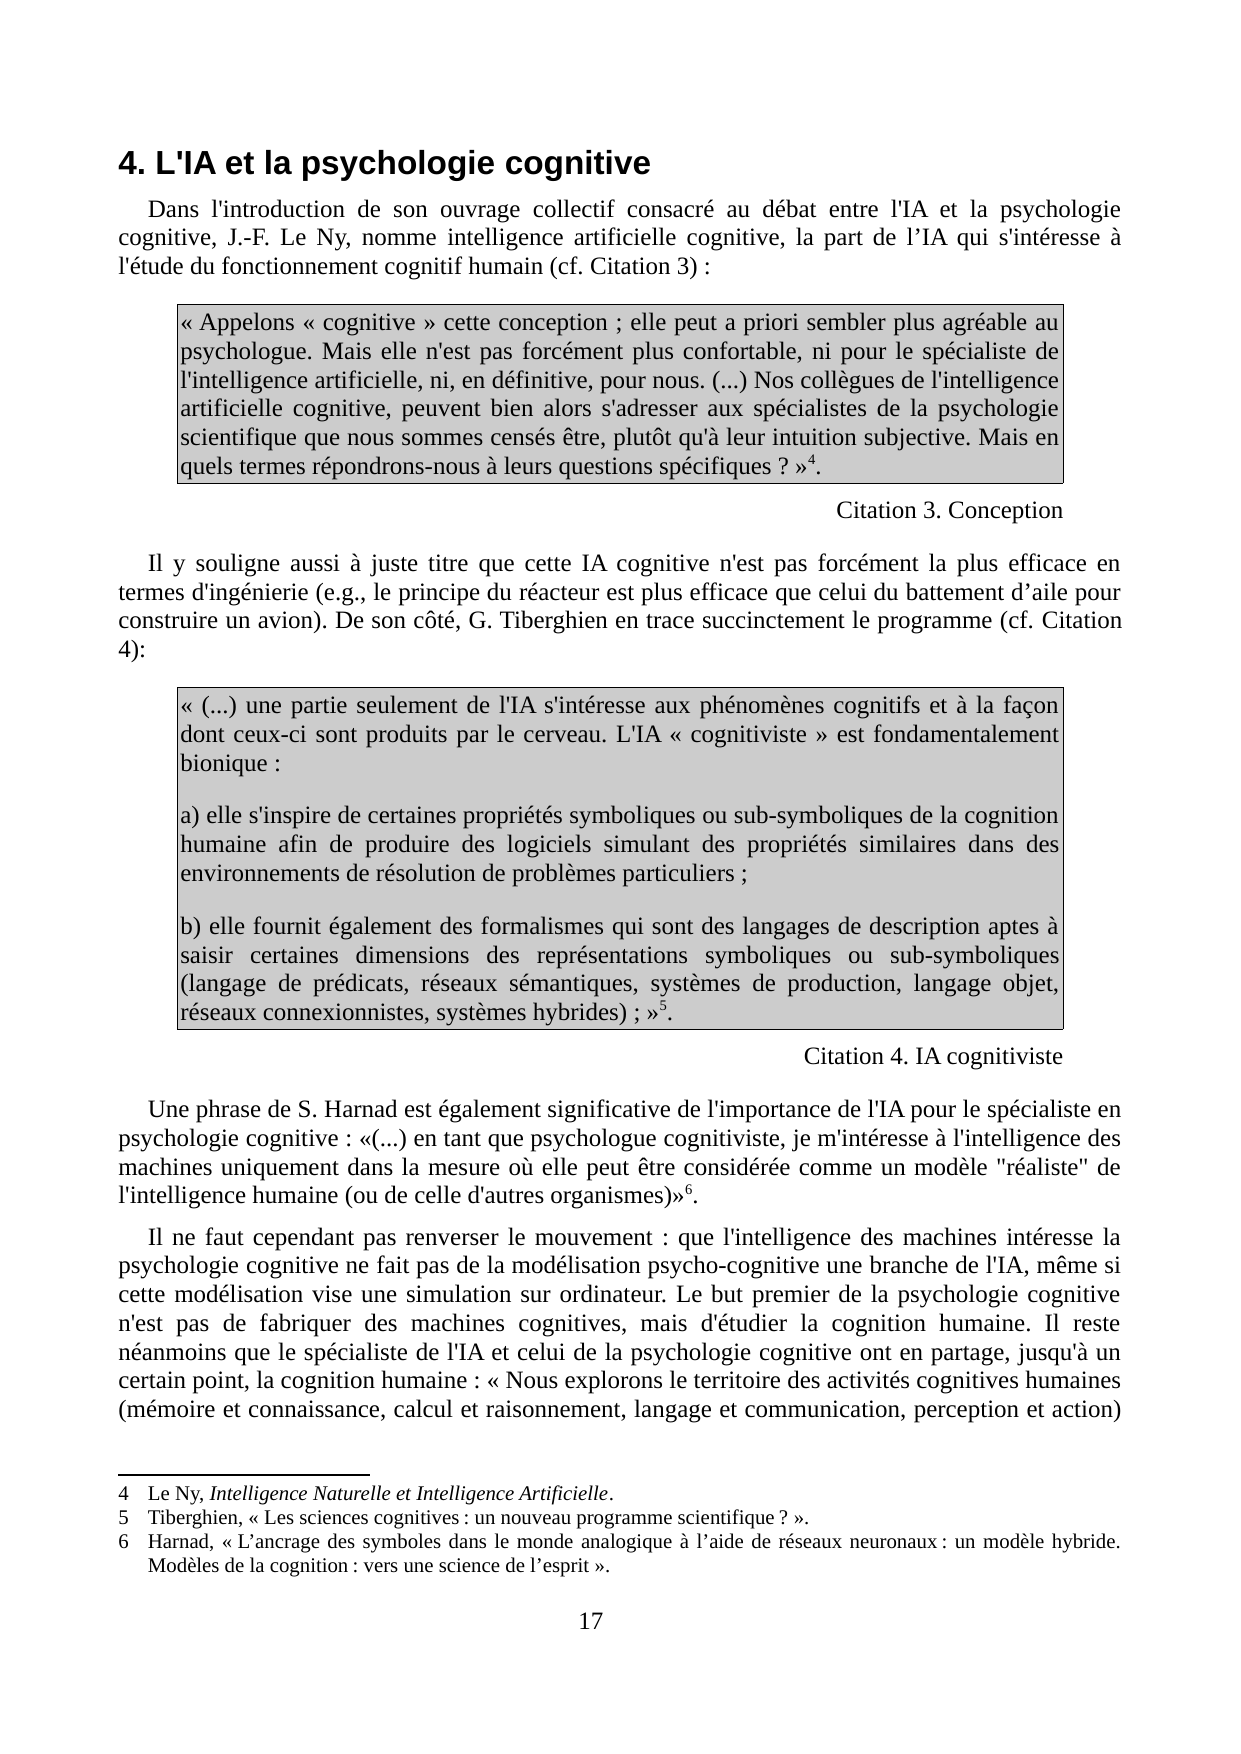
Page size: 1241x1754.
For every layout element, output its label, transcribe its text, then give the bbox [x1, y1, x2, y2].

text b) elle fournit également des formalismes qui sont des langages de description aptes à saisir certaines dimensions des représentations symboliques ou sub-symboliques (langage de prédicats, réseaux sémantiques, systèmes de production, langage objet, réseaux connexionnistes, systèmes hybrides) ; ». [178, 908, 1063, 1029]
text Tiberghien, « Les sciences cognitives : un nouveau programme scientifique ? ». [118, 1505, 1122, 1529]
text Il y souligne aussi à juste titre que cette IA cognitive n'est pas forcément la plus efficace en termes d'ingénierie (e.g., le principe du réacteur est plus efficace que celui du battement d’aile pour construire un avion). De son côté, G. Tiberghien en trace succinctement le programme (cf. Citation 4.): [118, 548, 1122, 663]
text a) elle s'inspire de certaines propriétés symboliques ou sub-symboliques de la cognition humaine afin de produire des logiciels simulant des propriétés similaires dans des environnements de résolution de problèmes particuliers ; [178, 798, 1063, 887]
text Le Ny, Intelligence Naturelle et Intelligence Artificielle. [118, 1481, 1122, 1505]
text Il ne faut cependant pas renverser le mouvement : que l'intelligence des machines intéresse la psychologie cognitive ne fait pas de la modélisation psycho-cognitive une branche de l'IA, même si cette modélisation vise une simulation sur ordinateur. Le but premier de la psychologie cognitive n'est pas de fabriquer des machines cognitives, mais d'étudier la cognition humaine. Il reste néanmoins que le spécialiste de l'IA et celui de la psychologie cognitive ont en partage, jusqu'à un certain point, la cognition humaine : « Nous explorons le territoire des activités cognitives humaines (mémoire et connaissance, calcul et raisonnement, langage et communication, perception et action) [118, 1222, 1122, 1423]
list Conception [177, 495, 1063, 524]
text « Appelons « cognitive » cette conception ; elle peut a priori sembler plus agréable au psychologue. Mais elle n'est pas forcément plus confortable, ni pour le spécialiste de l'intelligence artificielle, ni, en définitive, pour nous. (...) Nos collègues de l'intelligence artificielle cognitive, peuvent bien alors s'adresser aux spécialistes de la psychologie scientifique que nous sommes censés être, plutôt qu'à leur intuition subjective. Mais en quels termes répondrons-nous à leurs questions spécifiques ? ». [178, 305, 1063, 483]
subtitle L'IA et la psychologie cognitive [118, 143, 1122, 181]
list IA cognitiviste [177, 1041, 1063, 1070]
text Harnad, « L’ancrage des symboles dans le monde analogique à l’aide de réseaux neuronaux : un modèle hybride. Modèles de la cognition : vers une science de l’esprit ». [118, 1529, 1122, 1577]
text Dans l'introduction de son ouvrage collectif consacré au débat entre l'IA et la psychologie cognitive, J.-F. Le Ny, nomme intelligence artificielle cognitive, la part de l’IA qui s'intéresse à l'étude du fonctionnement cognitif humain (cf. Citation 3.) : [118, 194, 1122, 280]
text Une phrase de S. Harnad est également significative de l'importance de l'IA pour le spécialiste en psychologie cognitive : «(...) en tant que psychologue cognitiviste, je m'intéresse à l'intelligence des machines uniquement dans la mesure où elle peut être considérée comme un modèle "réaliste" de l'intelligence humaine (ou de celle d'autres organismes)». [118, 1094, 1122, 1209]
text « (...) une partie seulement de l'IA s'intéresse aux phénomènes cognitifs et à la façon dont ceux-ci sont produits par le cerveau. L'IA « cognitiviste » est fondamentalement bionique : [178, 688, 1063, 776]
